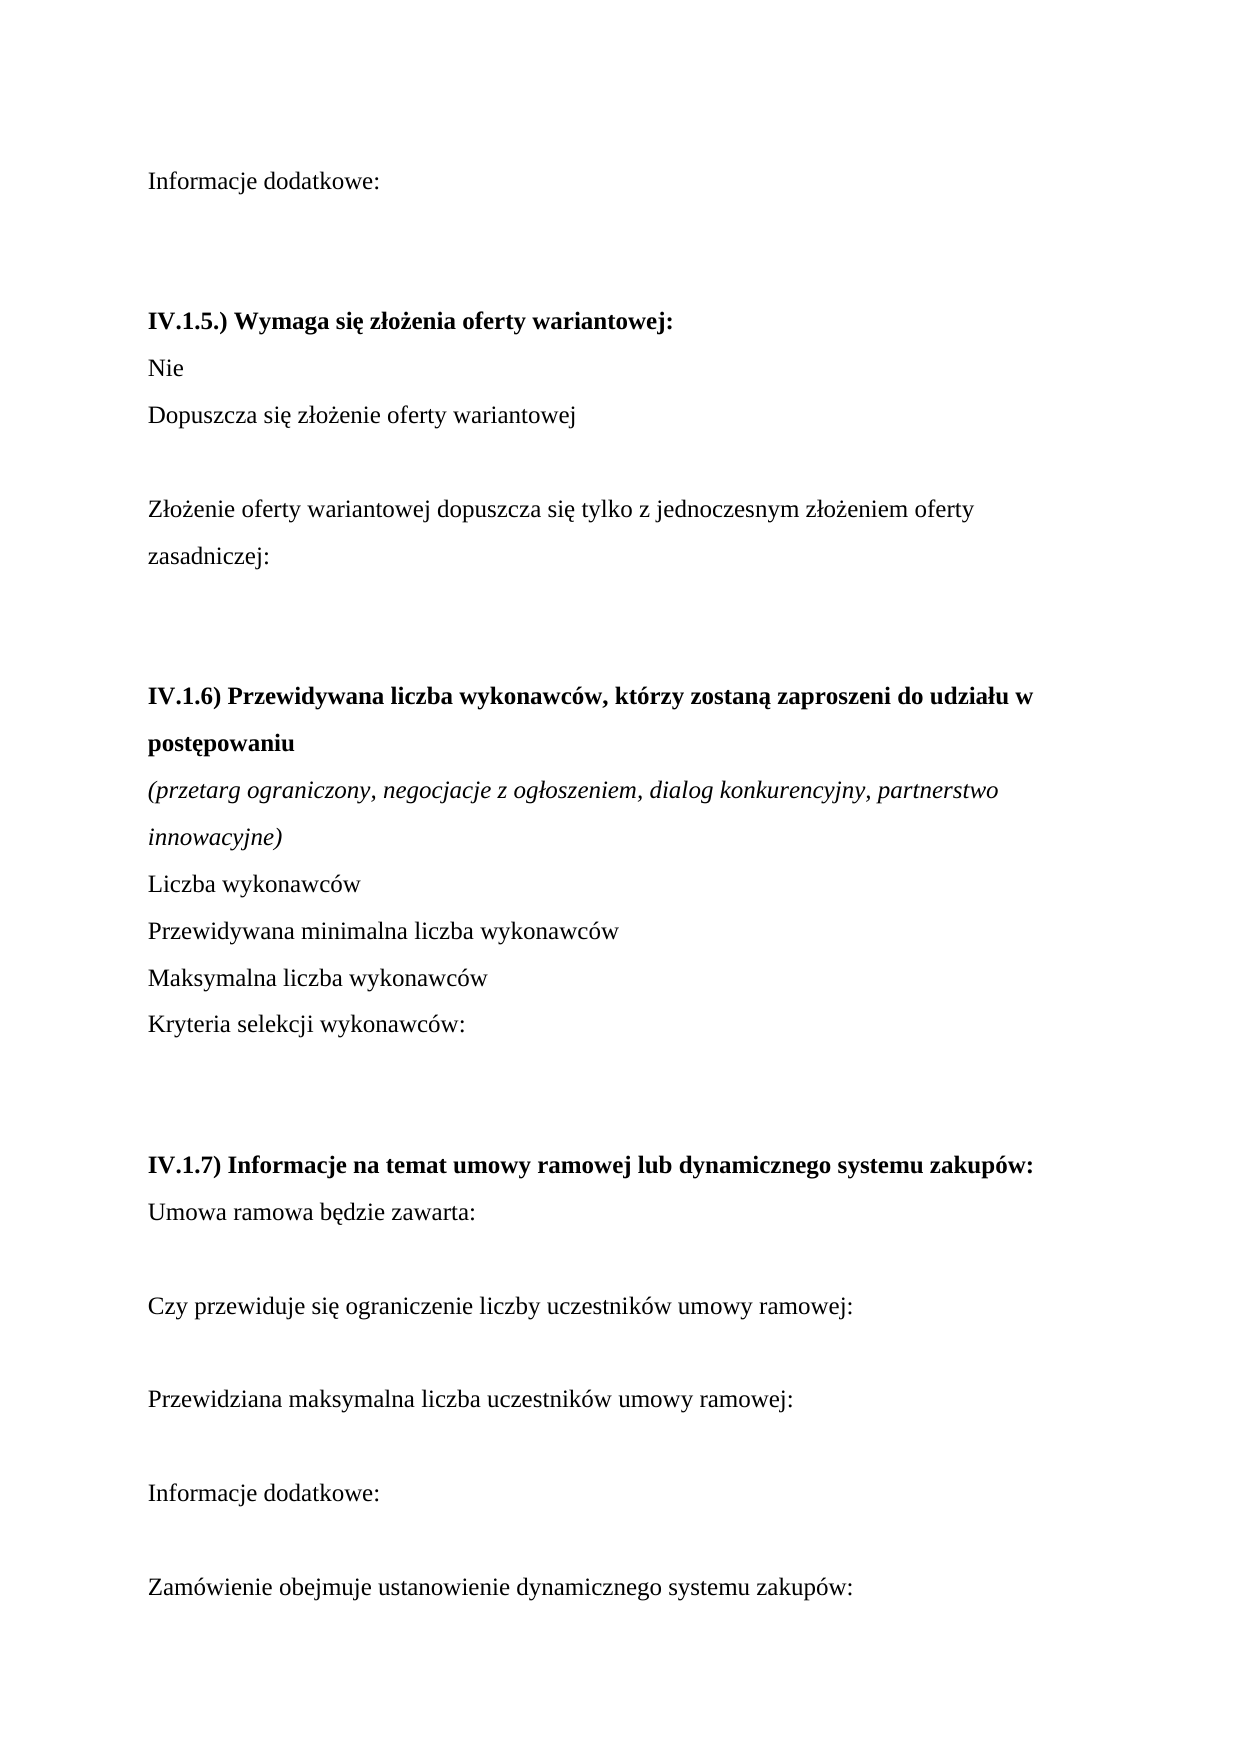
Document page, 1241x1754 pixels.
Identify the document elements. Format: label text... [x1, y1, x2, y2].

text IV.1.6) Przewidywana liczba wykonawców, którzy zostaną zaproszeni do udziału w postępowaniu (przetarg ograniczony, negocjacje z ogłoszeniem, dialog konkurencyjny, partnerstwo innowacyjne) [148, 616, 1093, 851]
text Umowa ramowa będzie zawarta: Czy przewiduje się ograniczenie liczby uczestników umowy ramowej: Przewidziana maksymalna liczba uczestników umowy ramowej: Informacje dodatkowe: Zamówienie obejmuje ustanowienie dynamicznego systemu zakupów: [148, 1179, 1093, 1601]
text Nie Dopuszcza się złożenie oferty wariantowej Złożenie oferty wariantowej dopuszcza się tylko z jednoczesnym złożeniem oferty zasadniczej: [148, 335, 1093, 616]
text IV.1.7) Informacje na temat umowy ramowej lub dynamicznego systemu zakupów: [148, 1085, 1093, 1179]
text Informacje dodatkowe: [148, 148, 1093, 241]
text Liczba wykonawców Przewidywana minimalna liczba wykonawców Maksymalna liczba wykonawców Kryteria selekcji wykonawców: [148, 851, 1093, 1085]
text IV.1.5.) Wymaga się złożenia oferty wariantowej: [148, 241, 1093, 335]
